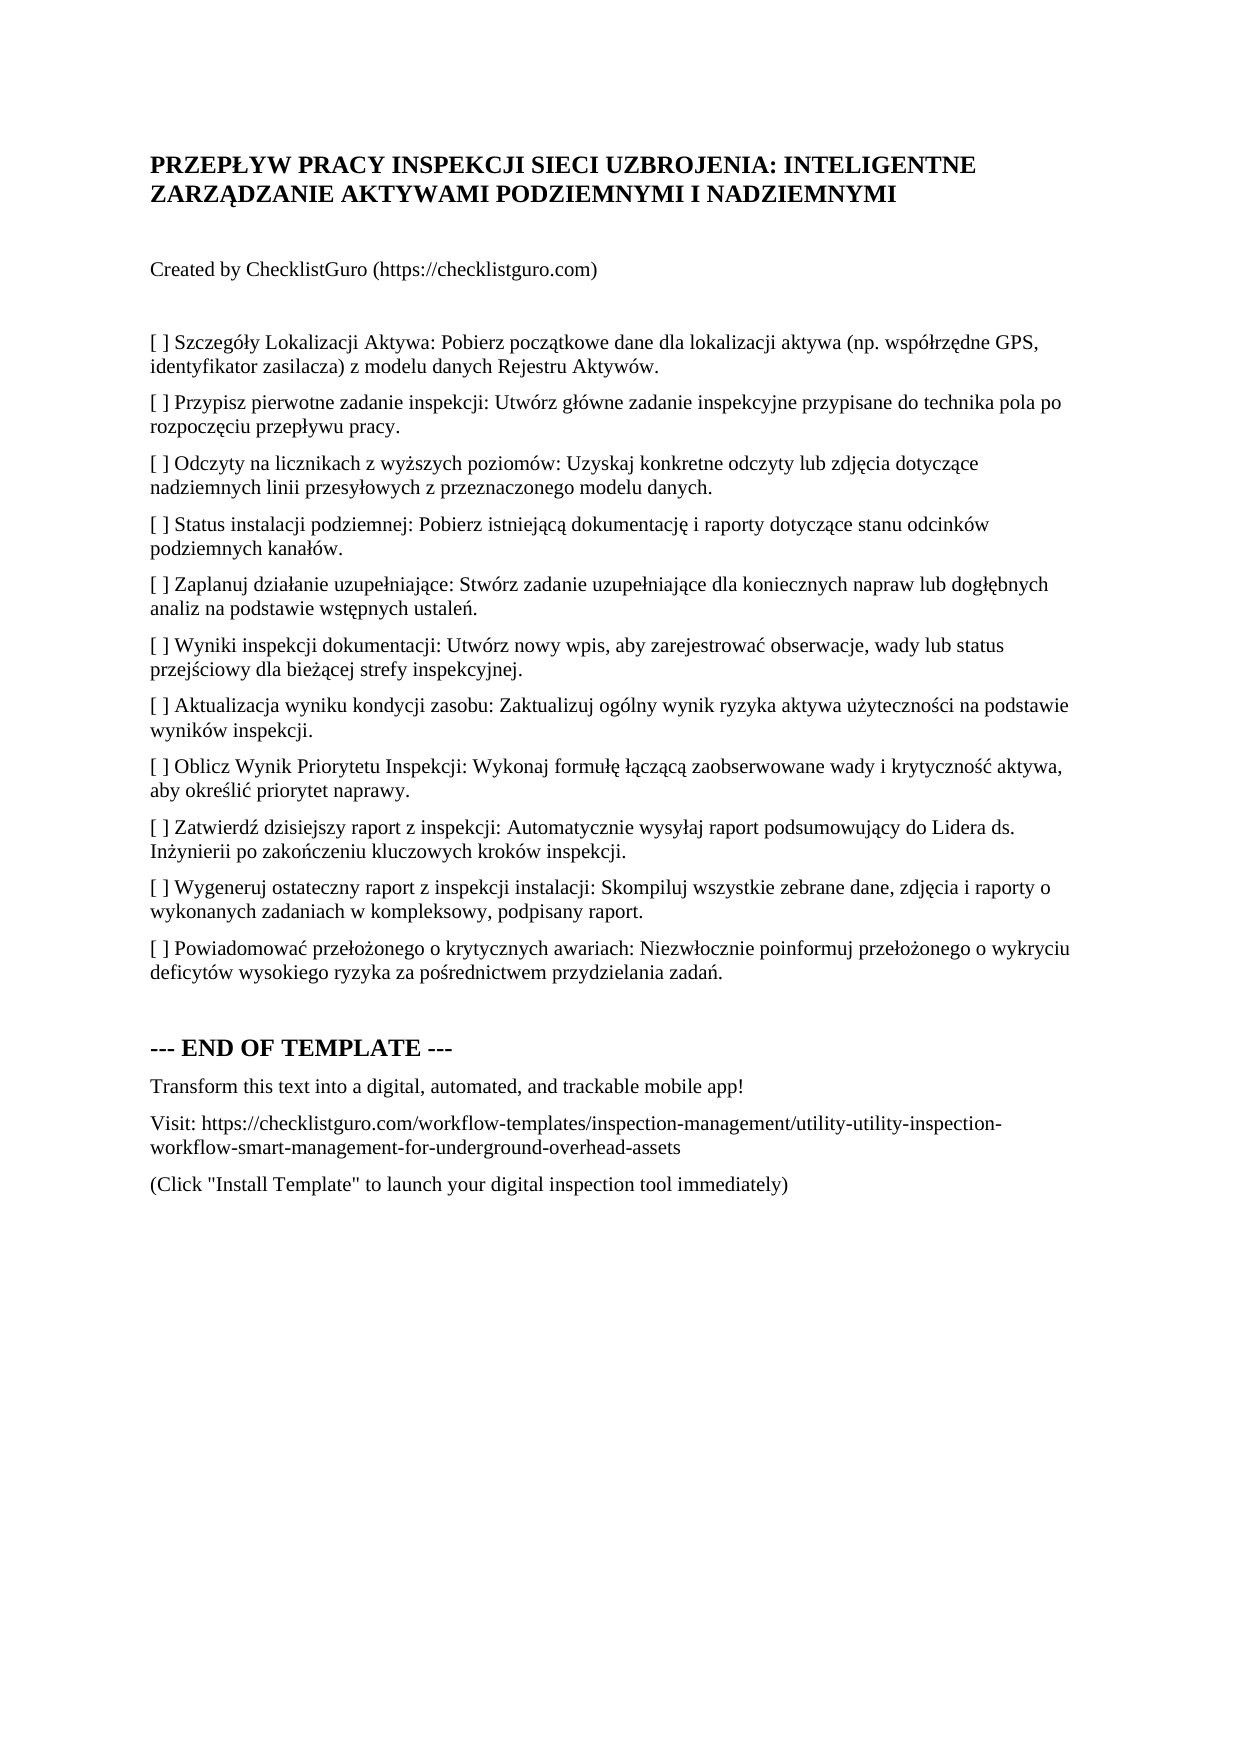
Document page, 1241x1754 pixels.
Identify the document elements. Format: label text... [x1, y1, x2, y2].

text --- END OF TEMPLATE --- [150, 1033, 1090, 1062]
text PRZEPŁYW PRACY INSPEKCJI SIECI UZBROJENIA: INTELIGENTNE ZARZĄDZANIE AKTYWAMI PODZIEMNYMI I NADZIEMNYMI [150, 150, 1090, 207]
text [ ] Wyniki inspekcji dokumentacji: Utwórz nowy wpis, aby zarejestrować obserwacje, wady lub status przejściowy dla bieżącej strefy inspekcyjnej. [150, 633, 1090, 681]
text Transform this text into a digital, automated, and trackable mobile app! [150, 1074, 1090, 1098]
text (Click "Install Template" to launch your digital inspection tool immediately) [150, 1172, 1090, 1196]
text [ ] Odczyty na licznikach z wyższych poziomów: Uzyskaj konkretne odczyty lub zdjęcia dotyczące nadziemnych linii przesyłowych z przeznaczonego modelu danych. [150, 451, 1090, 499]
text [ ] Wygeneruj ostateczny raport z inspekcji instalacji: Skompiluj wszystkie zebrane dane, zdjęcia i raporty o wykonanych zadaniach w kompleksowy, podpisany raport. [150, 875, 1090, 923]
text [ ] Zatwierdź dzisiejszy raport z inspekcji: Automatycznie wysyłaj raport podsumowujący do Lidera ds. Inżynierii po zakończeniu kluczowych kroków inspekcji. [150, 815, 1090, 863]
text [ ] Zaplanuj działanie uzupełniające: Stwórz zadanie uzupełniające dla koniecznych napraw lub dogłębnych analiz na podstawie wstępnych ustaleń. [150, 572, 1090, 620]
text [ ] Przypisz pierwotne zadanie inspekcji: Utwórz główne zadanie inspekcyjne przypisane do technika pola po rozpoczęciu przepływu pracy. [150, 390, 1090, 438]
text [ ] Aktualizacja wyniku kondycji zasobu: Zaktualizuj ogólny wynik ryzyka aktywa użyteczności na podstawie wyników inspekcji. [150, 693, 1090, 742]
text [ ] Szczegóły Lokalizacji Aktywa: Pobierz początkowe dane dla lokalizacji aktywa (np. współrzędne GPS, identyfikator zasilacza) z modelu danych Rejestru Aktywów. [150, 330, 1090, 378]
text [ ] Status instalacji podziemnej: Pobierz istniejącą dokumentację i raporty dotyczące stanu odcinków podziemnych kanałów. [150, 512, 1090, 560]
text [ ] Powiadomować przełożonego o krytycznych awariach: Niezwłocznie poinformuj przełożonego o wykryciu deficytów wysokiego ryzyka za pośrednictwem przydzielania zadań. [150, 936, 1090, 984]
text [ ] Oblicz Wynik Priorytetu Inspekcji: Wykonaj formułę łączącą zaobserwowane wady i krytyczność aktywa, aby określić priorytet naprawy. [150, 754, 1090, 802]
text Created by ChecklistGuro (https://checklistguro.com) [150, 257, 1090, 281]
text Visit: https://checklistguro.com/workflow-templates/inspection-management/utility-utility-inspection-workflow-smart-management-for-underground-overhead-assets [150, 1111, 1090, 1159]
